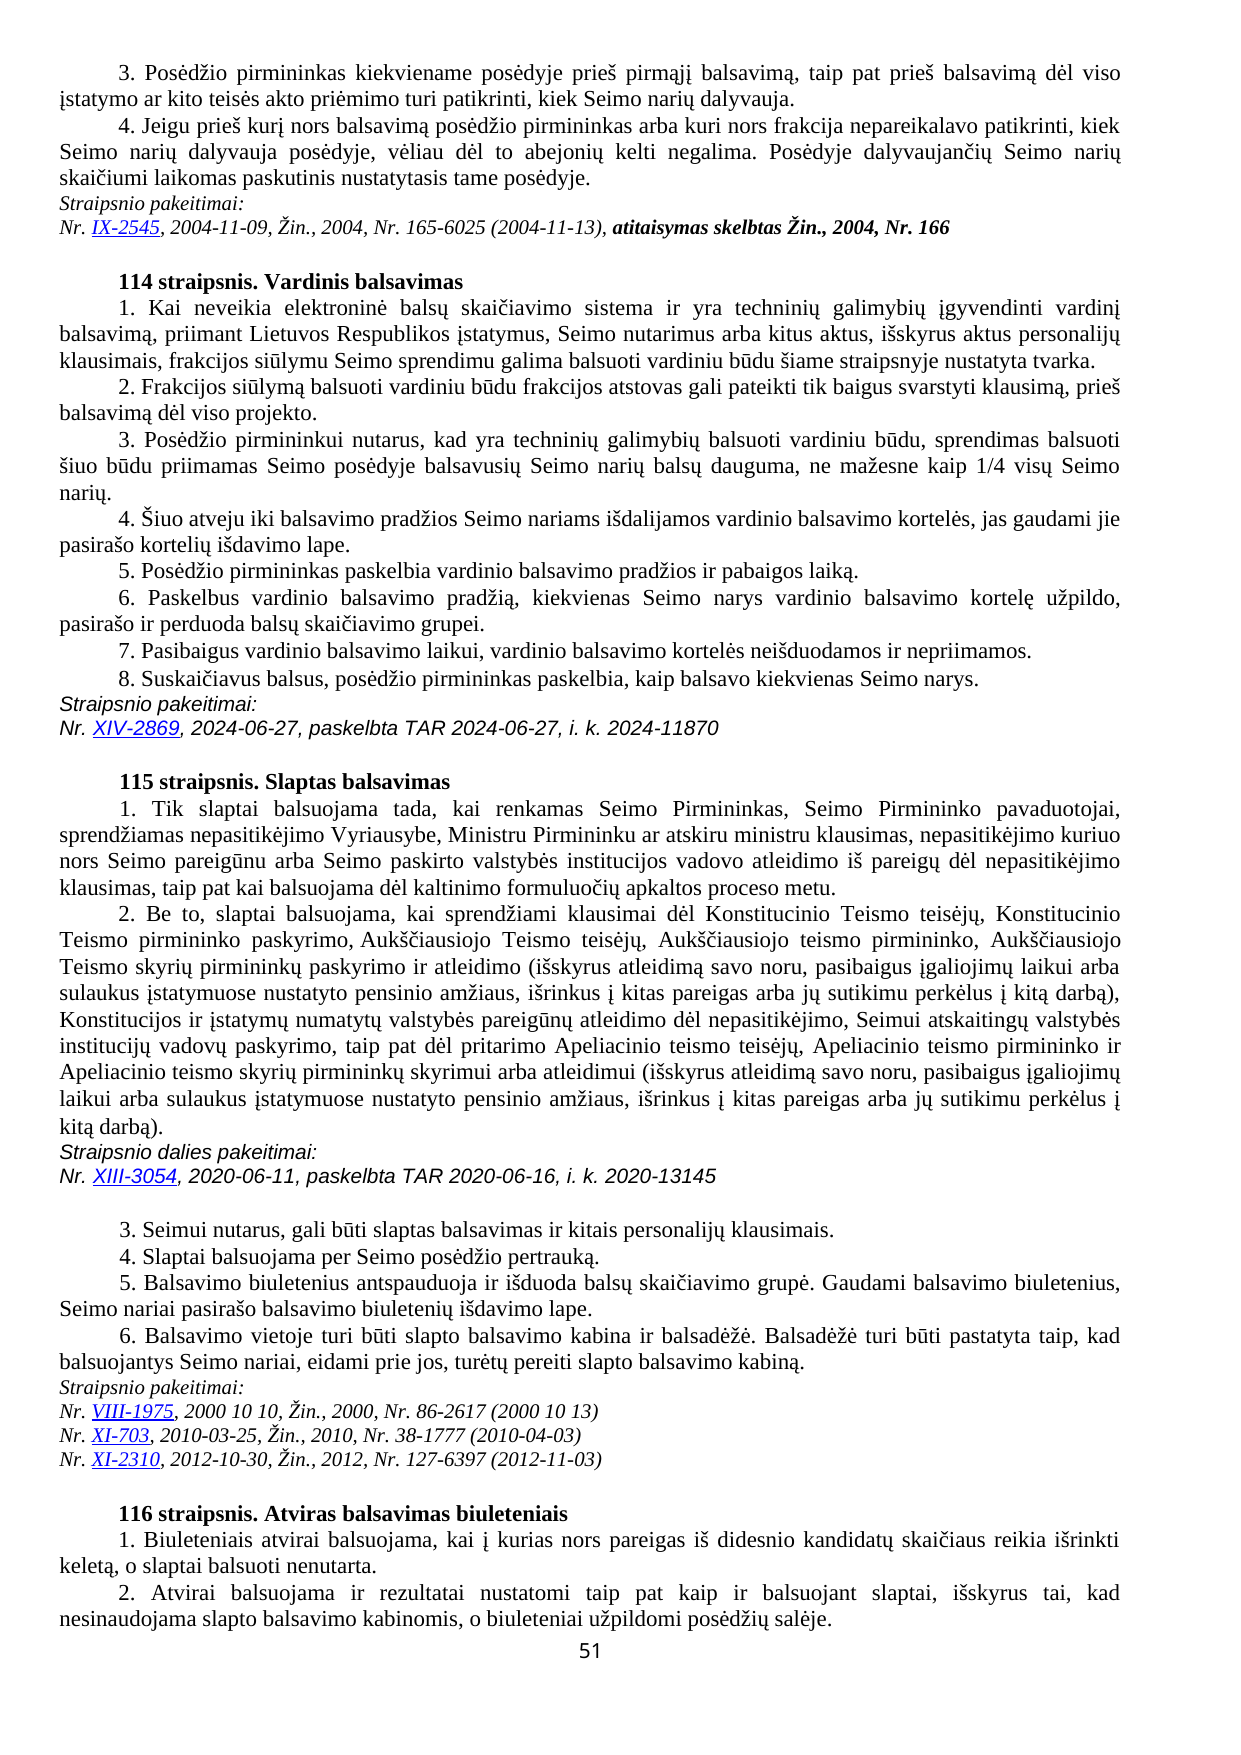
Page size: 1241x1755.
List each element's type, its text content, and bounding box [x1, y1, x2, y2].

text 6. Balsavimo vietoje turi būti slapto balsavimo kabina ir balsadėžė. Balsadėžė turi būti pastatyta taip, kad balsuojantys Seimo nariai, eidami prie jos, turėtų pereiti slapto balsavimo kabiną. [59, 1322, 1122, 1374]
text 1. Biuleteniais atvirai balsuojama, kai į kurias nors pareigas iš didesnio kandidatų skaičiaus reikia išrinkti keletą, o slaptai balsuoti nenutarta. [59, 1526, 1122, 1579]
text Nr. XIV-2869, 2024-06-27, paskelbta TAR 2024-06-27, i. k. 2024-11870 [59, 716, 1122, 740]
text Nr. XI-2310, 2012-10-30, Žin., 2012, Nr. 127-6397 (2012-11-03) [59, 1447, 1122, 1471]
text Nr. IX-2545, 2004-11-09, Žin., 2004, Nr. 165-6025 (2004-11-13), atitaisymas skelbtas Žin., 2004, Nr. 166 [59, 215, 1122, 239]
text 3. Posėdžio pirmininkui nutarus, kad yra techninių galimybių balsuoti vardiniu būdu, sprendimas balsuoti šiuo būdu priimamas Seimo posėdyje balsavusių Seimo narių balsų dauguma, ne mažesne kaip 1/4 visų Seimo narių. [59, 426, 1122, 505]
text Nr. XI-703, 2010-03-25, Žin., 2010, Nr. 38-1777 (2010-04-03) [59, 1423, 1122, 1447]
text 3. Posėdžio pirmininkas kiekviename posėdyje prieš pirmąjį balsavimą, taip pat prieš balsavimą dėl viso įstatymo ar kito teisės akto priėmimo turi patikrinti, kiek Seimo narių dalyvauja. [59, 59, 1122, 112]
text 3. Seimui nutarus, gali būti slaptas balsavimas ir kitais personalijų klausimais. [59, 1216, 1122, 1243]
text 116 straipsnis. Atviras balsavimas biuleteniais [59, 1499, 1122, 1526]
text Nr. VIII-1975, 2000 10 10, Žin., 2000, Nr. 86-2617 (2000 10 13) [59, 1399, 1122, 1423]
text 114 straipsnis. Vardinis balsavimas [59, 268, 1122, 294]
text Straipsnio pakeitimai: [59, 692, 1122, 716]
text 4. Slaptai balsuojama per Seimo posėdžio pertrauką. [59, 1243, 1122, 1269]
text 4. Šiuo atveju iki balsavimo pradžios Seimo nariams išdalijamos vardinio balsavimo kortelės, jas gaudami jie pasirašo kortelių išdavimo lape. [59, 505, 1122, 558]
text 5. Posėdžio pirmininkas paskelbia vardinio balsavimo pradžios ir pabaigos laiką. [59, 558, 1122, 584]
text 4. Jeigu prieš kurį nors balsavimą posėdžio pirmininkas arba kuri nors frakcija nepareikalavo patikrinti, kiek Seimo narių dalyvauja posėdyje, vėliau dėl to abejonių kelti negalima. Posėdyje dalyvaujančių Seimo narių skaičiumi laikomas paskutinis nustatytasis tame posėdyje. [59, 112, 1122, 191]
text 7. Pasibaigus vardinio balsavimo laikui, vardinio balsavimo kortelės neišduodamos ir nepriimamos. [59, 637, 1122, 663]
text 6. Paskelbus vardinio balsavimo pradžią, kiekvienas Seimo narys vardinio balsavimo kortelę užpildo, pasirašo ir perduoda balsų skaičiavimo grupei. [59, 584, 1122, 637]
text 2. Atvirai balsuojama ir rezultatai nustatomi taip pat kaip ir balsuojant slaptai, išskyrus tai, kad nesinaudojama slapto balsavimo kabinomis, o biuleteniai užpildomi posėdžių salėje. [59, 1579, 1122, 1631]
text 115 straipsnis. Slaptas balsavimas [59, 768, 1122, 795]
text 1. Tik slaptai balsuojama tada, kai renkamas Seimo Pirmininkas, Seimo Pirmininko pavaduotojai, sprendžiamas nepasitikėjimo Vyriausybe, Ministru Pirmininku ar atskiru ministru klausimas, nepasitikėjimo kuriuo nors Seimo pareigūnu arba Seimo paskirto valstybės institucijos vadovo atleidimo iš pareigų dėl nepasitikėjimo klausimas, taip pat kai balsuojama dėl kaltinimo formuluočių apkaltos proceso metu. [59, 795, 1122, 900]
text Nr. XIII-3054, 2020-06-11, paskelbta TAR 2020-06-16, i. k. 2020-13145 [59, 1164, 1122, 1188]
text 8. Suskaičiavus balsus, posėdžio pirmininkas paskelbia, kaip balsavo kiekvienas Seimo narys. [59, 663, 1122, 692]
text 1. Kai neveikia elektroninė balsų skaičiavimo sistema ir yra techninių galimybių įgyvendinti vardinį balsavimą, priimant Lietuvos Respublikos įstatymus, Seimo nutarimus arba kitus aktus, išskyrus aktus personalijų klausimais, frakcijos siūlymu Seimo sprendimu galima balsuoti vardiniu būdu šiame straipsnyje nustatyta tvarka. [59, 294, 1122, 373]
text Straipsnio pakeitimai: [59, 191, 1122, 215]
text Straipsnio pakeitimai: [59, 1374, 1122, 1399]
text Straipsnio dalies pakeitimai: [59, 1140, 1122, 1164]
text 5. Balsavimo biuletenius antspauduoja ir išduoda balsų skaičiavimo grupė. Gaudami balsavimo biuletenius, Seimo nariai pasirašo balsavimo biuletenių išdavimo lape. [59, 1269, 1122, 1322]
text 2. Frakcijos siūlymą balsuoti vardiniu būdu frakcijos atstovas gali pateikti tik baigus svarstyti klausimą, prieš balsavimą dėl viso projekto. [59, 373, 1122, 426]
text 2. Be to, slaptai balsuojama, kai sprendžiami klausimai dėl Konstitucinio Teismo teisėjų, Konstitucinio Teismo pirmininko paskyrimo, Aukščiausiojo Teismo teisėjų, Aukščiausiojo teismo pirmininko, Aukščiausiojo Teismo skyrių pirmininkų paskyrimo ir atleidimo (išskyrus atleidimą savo noru, pasibaigus įgaliojimų laikui arba sulaukus įstatymuose nustatyto pensinio amžiaus, išrinkus į kitas pareigas arba jų sutikimu perkėlus į kitą darbą), Konstitucijos ir įstatymų numatytų valstybės pareigūnų atleidimo dėl nepasitikėjimo, Seimui atskaitingų valstybės institucijų vadovų paskyrimo, taip pat dėl pritarimo Apeliacinio teismo teisėjų, Apeliacinio teismo pirmininko ir Apeliacinio teismo skyrių pirmininkų skyrimui arba atleidimui (išskyrus atleidimą savo noru, pasibaigus įgaliojimų laikui arba sulaukus įstatymuose nustatyto pensinio amžiaus, išrinkus į kitas pareigas arba jų sutikimu perkėlus į kitą darbą). [59, 900, 1122, 1140]
